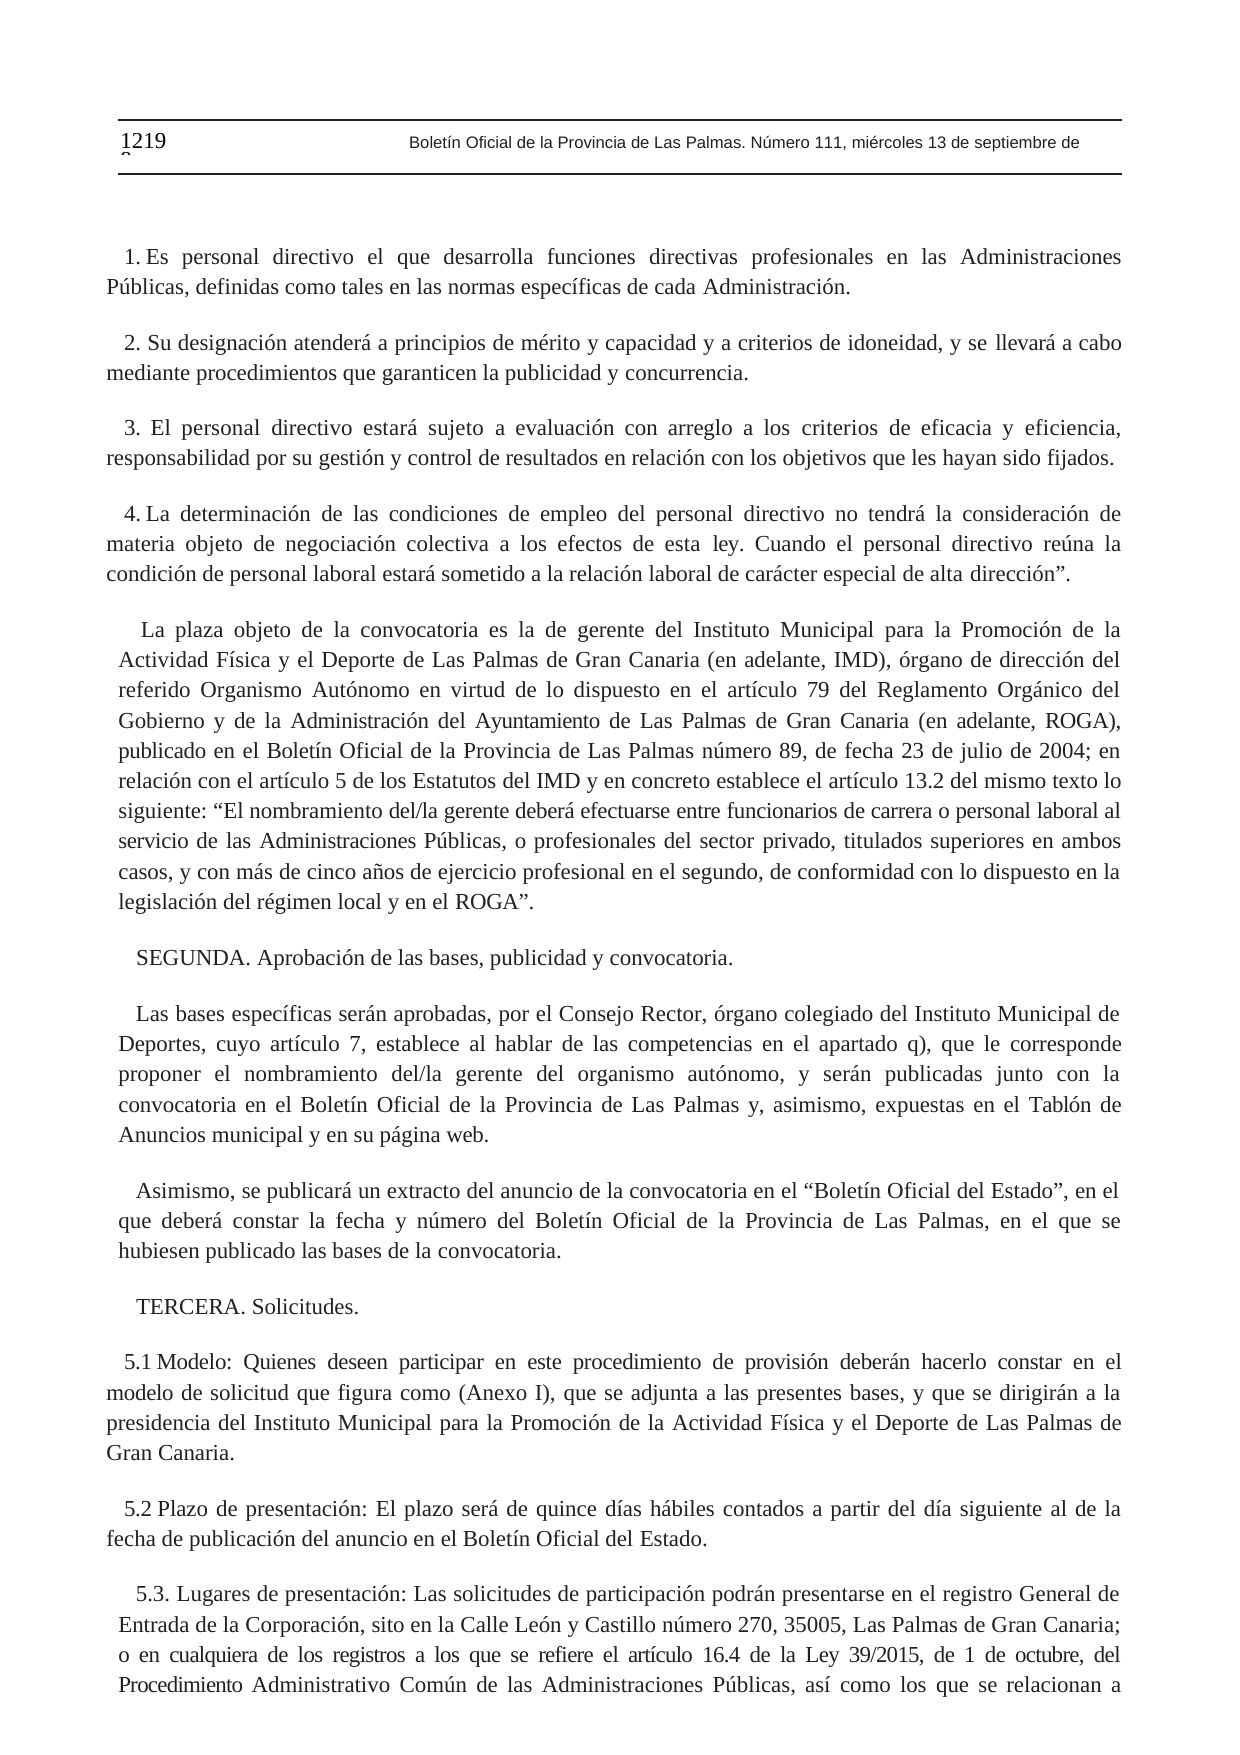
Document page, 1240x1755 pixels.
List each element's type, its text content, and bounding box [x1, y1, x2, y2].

list El personal directivo estará sujeto a evaluación con arreglo a los criterios de eficacia y eficiencia, responsabilidad por su gestión y control de resultados en relación con los objetivos que les hayan sido fijados. [106, 414, 1122, 471]
list Plazo de presentación: El plazo será de quince días hábiles contados a partir del día siguiente al de la fecha de publicación del anuncio en el Boletín Oficial del Estado. [106, 1495, 1122, 1551]
text TERCERA. Solicitudes. [136, 1293, 1133, 1319]
list Su designación atenderá a principios de mérito y capacidad y a criterios de idoneidad, y se llevará a cabo mediante procedimientos que garanticen la publicidad y concurrencia. [106, 328, 1122, 385]
list Es personal directivo el que desarrolla funciones directivas profesionales en las Administraciones Públicas, definidas como tales en las normas específicas de cada Administración. [106, 243, 1122, 299]
text SEGUNDA. Aprobación de las bases, publicidad y convocatoria. [136, 944, 1133, 971]
text Las bases específicas serán aprobadas, por el Consejo Rector, órgano colegiado del Instituto Municipal de Deportes, cuyo artículo 7, establece al hablar de las competencias en el apartado q), que le corresponde proponer el nombramiento del/la gerente del organismo autónomo, y serán publicadas junto con la convocatoria en el Boletín Oficial de la Provincia de Las Palmas y, asimismo, expuestas en el Tablón de Anuncios municipal y en su página web. [118, 1000, 1122, 1147]
list Modelo: Quienes deseen participar en este procedimiento de provisión deberán hacerlo constar en el modelo de solicitud que figura como (Anexo I), que se adjunta a las presentes bases, y que se dirigirán a la presidencia del Instituto Municipal para la Promoción de la Actividad Física y el Deporte de Las Palmas de Gran Canaria. [106, 1348, 1122, 1465]
text 5.3. Lugares de presentación: Las solicitudes de participación podrán presentarse en el registro General de Entrada de la Corporación, sito en la Calle León y Castillo número 270, 35005, Las Palmas de Gran Canaria; o en cualquiera de los registros a los que se refiere el artículo 16.4 de la Ley 39/2015, de 1 de octubre, del Procedimiento Administrativo Común de las Administraciones Públicas, así como los que se relacionan a [118, 1580, 1122, 1697]
text La plaza objeto de la convocatoria es la de gerente del Instituto Municipal para la Promoción de la Actividad Física y el Deporte de Las Palmas de Gran Canaria (en adelante, IMD), órgano de dirección del referido Organismo Autónomo en virtud de lo dispuesto en el artículo 79 del Reglamento Orgánico del Gobierno y de la Administración del Ayuntamiento de Las Palmas de Gran Canaria (en adelante, ROGA), publicado en el Boletín Oficial de la Provincia de Las Palmas número 89, de fecha 23 de julio de 2004; en relación con el artículo 5 de los Estatutos del IMD y en concreto establece el artículo 13.2 del mismo texto lo siguiente: “El nombramiento del/la gerente deberá efectuarse entre funcionarios de carrera o personal laboral al servicio de las Administraciones Públicas, o profesionales del sector privado, titulados superiores en ambos casos, y con más de cinco años de ejercicio profesional en el segundo, de conformidad con lo dispuesto en la legislación del régimen local y en el ROGA”. [118, 616, 1122, 914]
list La determinación de las condiciones de empleo del personal directivo no tendrá la consideración de materia objeto de negociación colectiva a los efectos de esta ley. Cuando el personal directivo reúna la condición de personal laboral estará sometido a la relación laboral de carácter especial de alta dirección”. [106, 500, 1122, 587]
text Asimismo, se publicará un extracto del anuncio de la convocatoria en el “Boletín Oficial del Estado”, en el que deberá constar la fecha y número del Boletín Oficial de la Provincia de Las Palmas, en el que se hubiesen publicado las bases de la convocatoria. [118, 1177, 1122, 1263]
